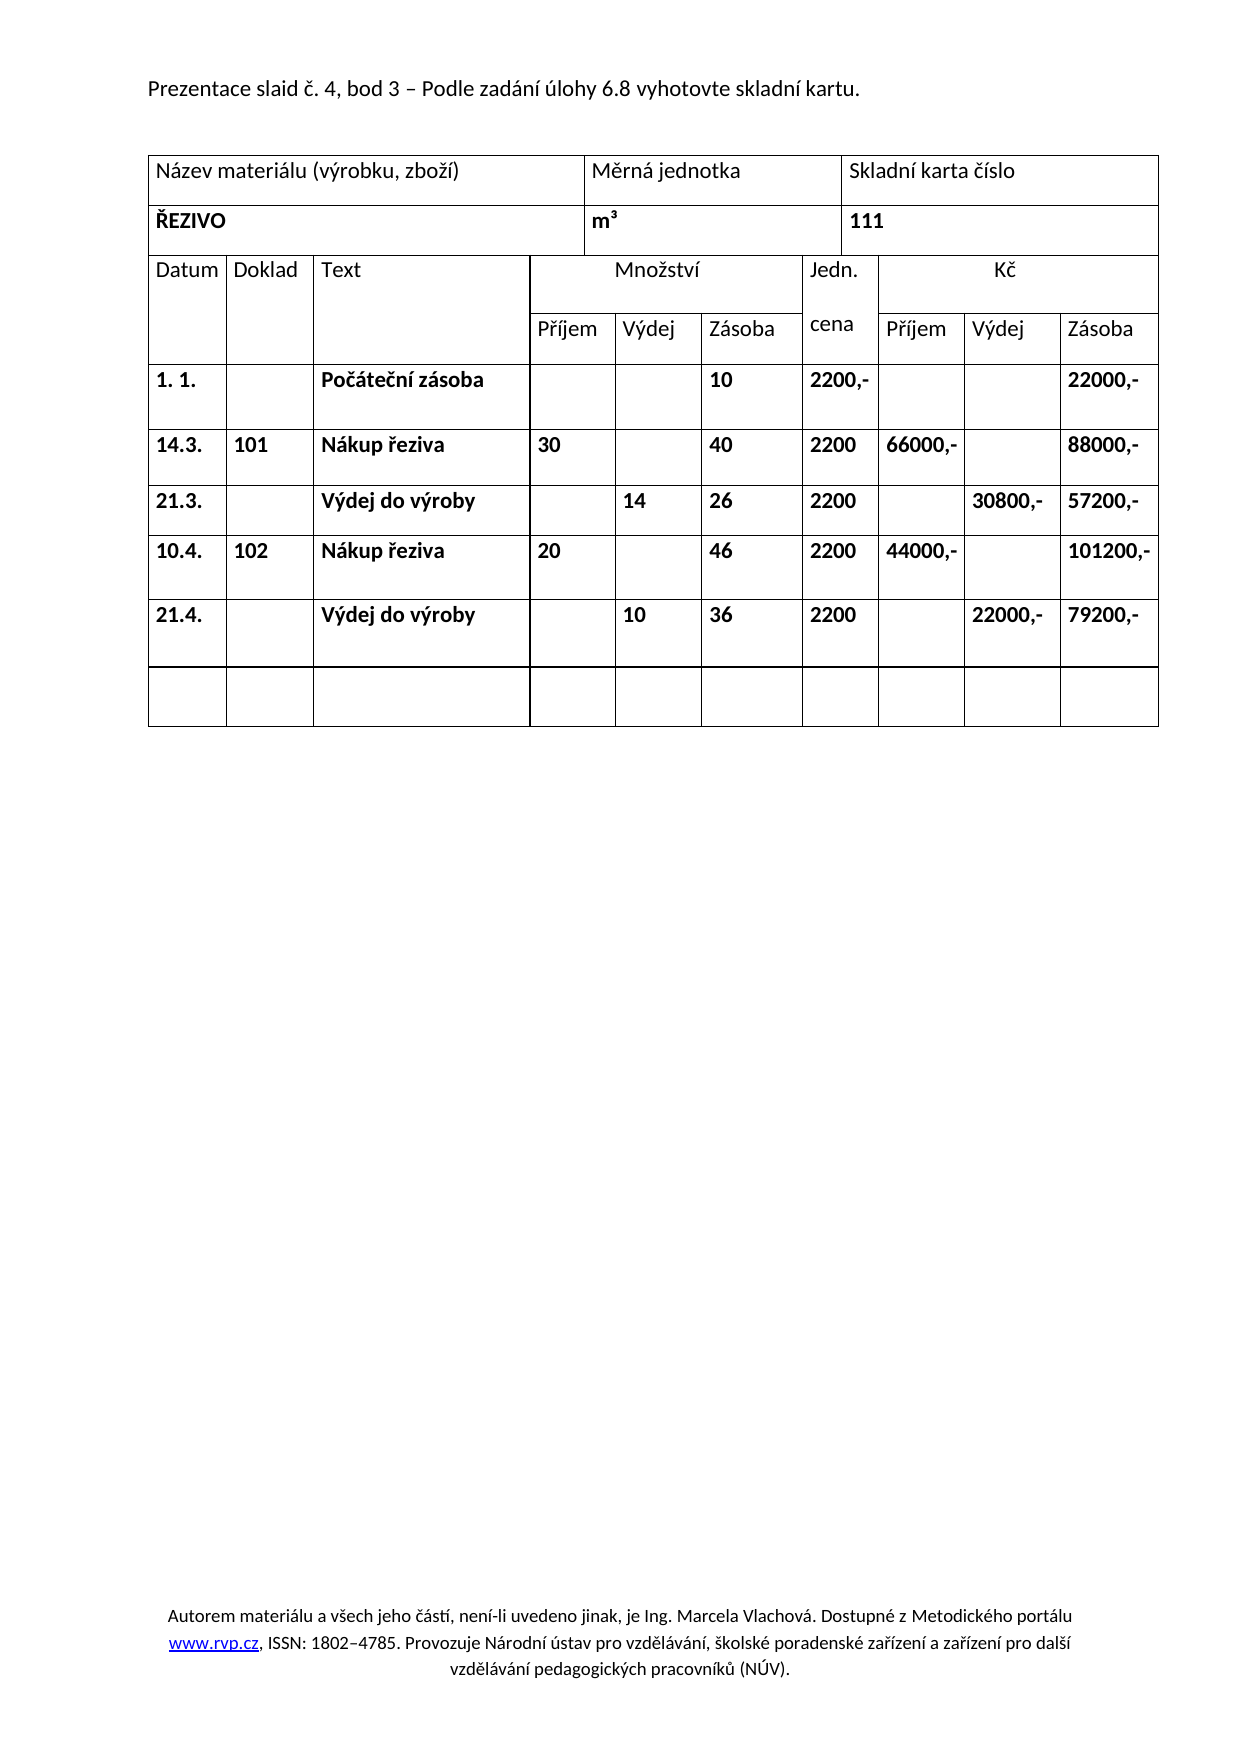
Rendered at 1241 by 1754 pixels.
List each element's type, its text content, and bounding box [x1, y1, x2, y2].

table_cell 10 [702, 365, 802, 429]
table_cell 21.4. [149, 600, 226, 666]
table_cell Výdej [965, 314, 1060, 364]
table_cell 111 [842, 206, 1158, 254]
table_cell 2200 [803, 486, 878, 535]
table_cell [879, 365, 964, 429]
table_cell [879, 486, 964, 535]
table_cell 26 [702, 486, 802, 535]
table_cell 66000,- [879, 430, 964, 485]
table_header Měrná jednotka [585, 156, 841, 205]
table_cell [803, 668, 878, 726]
table_cell [965, 365, 1060, 429]
table_cell 2200,- [803, 365, 878, 429]
table_cell 21.3. [149, 486, 226, 535]
table_cell Počáteční zásoba [314, 365, 529, 429]
table_cell [227, 600, 313, 666]
table_cell [879, 668, 964, 726]
table_header Skladní karta číslo [842, 156, 1158, 205]
table_cell m³ [585, 206, 841, 254]
table_cell Nákup řeziva [314, 536, 529, 599]
table_cell [314, 668, 529, 726]
table_header Název materiálu (výrobku, zboží) [149, 156, 584, 205]
table_cell 2200 [803, 600, 878, 666]
table_cell 20 [531, 536, 615, 599]
table_cell 102 [227, 536, 313, 599]
table_cell [227, 365, 313, 429]
table_cell 44000,- [879, 536, 964, 599]
table_cell Zásoba [1061, 314, 1158, 364]
table_cell 14.3. [149, 430, 226, 485]
table_cell Příjem [879, 314, 964, 364]
table_cell [965, 430, 1060, 485]
table_cell 101 [227, 430, 313, 485]
table_cell [702, 668, 802, 726]
table_cell [616, 365, 701, 429]
table_cell [531, 365, 615, 429]
table_cell [227, 486, 313, 535]
table_cell 101200,- [1061, 536, 1158, 599]
table_cell 10 [616, 600, 701, 666]
table_cell 22000,- [1061, 365, 1158, 429]
table_cell 1. 1. [149, 365, 226, 429]
table_cell Zásoba [702, 314, 802, 364]
table_cell [1061, 668, 1158, 726]
table_cell Jedn. cena [803, 256, 878, 364]
table_cell Výdej do výroby [314, 600, 529, 666]
table_cell Nákup řeziva [314, 430, 529, 485]
table_cell Doklad [227, 256, 313, 364]
table_cell 36 [702, 600, 802, 666]
table_cell 30800,- [965, 486, 1060, 535]
table_cell [965, 536, 1060, 599]
table_cell Kč [879, 256, 1158, 313]
table_cell 46 [702, 536, 802, 599]
table_cell Výdej [616, 314, 701, 364]
table_cell [616, 536, 701, 599]
table_cell Příjem [531, 314, 615, 364]
table_cell Text [314, 256, 529, 364]
table_cell 2200 [803, 536, 878, 599]
table_cell Množství [531, 256, 802, 313]
table_cell [965, 668, 1060, 726]
table_cell 14 [616, 486, 701, 535]
table_cell [531, 486, 615, 535]
table_cell 57200,- [1061, 486, 1158, 535]
table_cell 30 [531, 430, 615, 485]
table_cell 88000,- [1061, 430, 1158, 485]
table_cell [531, 600, 615, 666]
table_cell [531, 668, 615, 726]
table_cell 22000,- [965, 600, 1060, 666]
table_cell [616, 668, 701, 726]
table_cell 10.4. [149, 536, 226, 599]
table_cell ŘEZIVO [149, 206, 584, 254]
table_cell Datum [149, 256, 226, 364]
table_cell 40 [702, 430, 802, 485]
table_cell Výdej do výroby [314, 486, 529, 535]
table_cell 79200,- [1061, 600, 1158, 666]
table_cell [227, 668, 313, 726]
table_cell [149, 668, 226, 726]
table_cell 2200 [803, 430, 878, 485]
table_cell [879, 600, 964, 666]
table_cell [616, 430, 701, 485]
